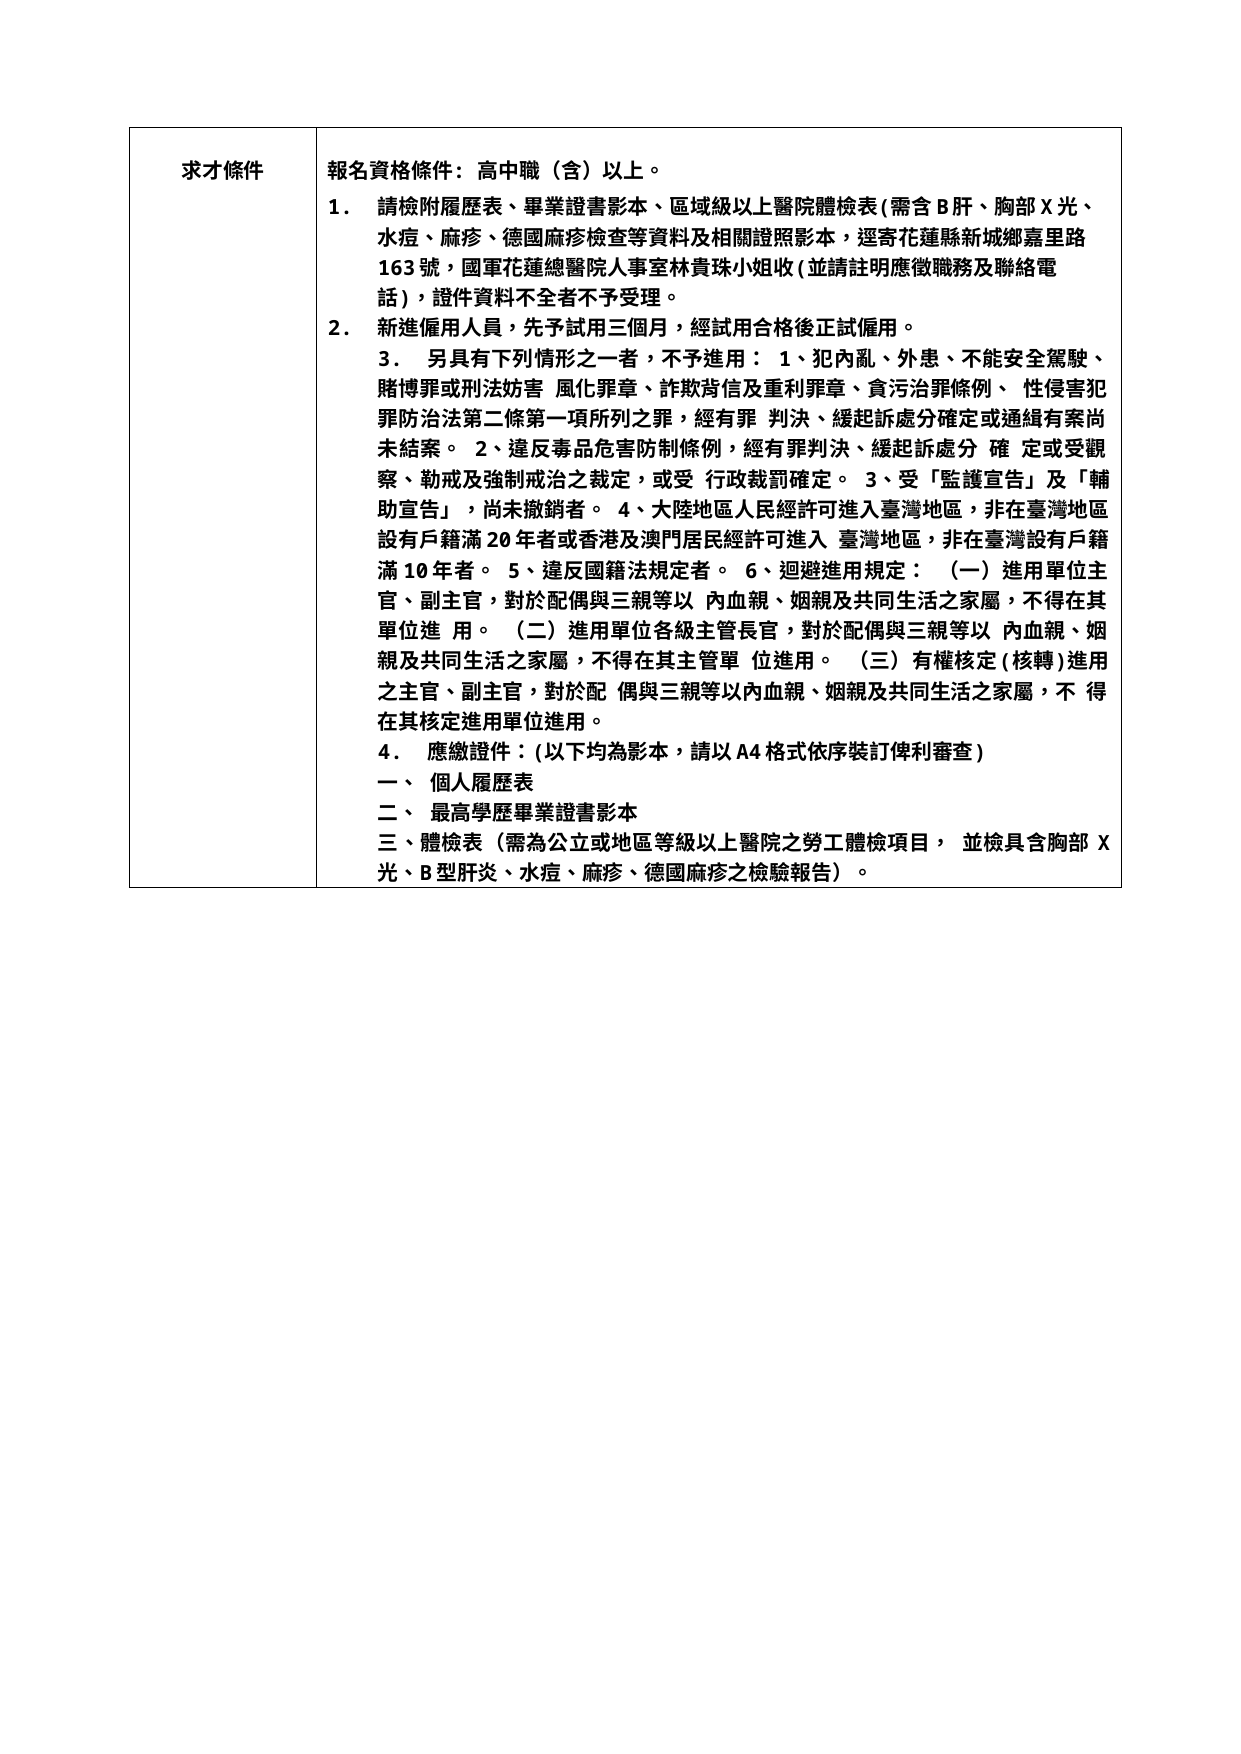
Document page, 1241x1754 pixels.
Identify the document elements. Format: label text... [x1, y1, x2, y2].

table_cell 求才條件 [130, 128, 316, 887]
table_cell 報名資格條件: 高中職（含）以上。 請檢附履歷表、畢業證書影本、區域級以上醫院體檢表(需含B肝、胸部X光、水痘、麻疹、德國麻疹檢查等資料及相關證照影本，逕寄花蓮縣新城鄉嘉里路163號，國軍花蓮總醫院人事室林貴珠小姐收(並請註明應徵職務及聯絡電話)，證件資料不全者不予受理。 新進僱用人員，先予試用三個月，經試用合格後正試僱用。 另具有下列情形之一者，不予進用： 1、犯內亂、外患、不能安全駕駛、賭博罪或刑法妨害 風化罪章、詐欺背信及重利罪章、貪污治罪條例、 性侵害犯罪防治法第二條第一項所列之罪，經有罪 判決、緩起訴處分確定或通緝有案尚未結案。 2、違反毒品危害防制條例，經有罪判決、緩起訴處分 確 定或受觀察、勒戒及強制戒治之裁定，或受 行政裁罰確定。 3、受「監護宣告」及「輔助宣告」，尚未撤銷者。 4、大陸地區人民經許可進入臺灣地區，非在臺灣地區 設有戶籍滿20年者或香港及澳門居民經許可進入 臺灣地區，非在臺灣設有戶籍滿10年者。 5、違反國籍法規定者。 6、迴避進用規定： （一）進用單位主官、副主官，對於配偶與三親等以 內血親、姻親及共同生活之家屬，不得在其單位進 用。 （二）進用單位各級主管長官，對於配偶與三親等以 內血親、姻親及共同生活之家屬，不得在其主管單 位進用。 （三）有權核定(核轉)進用之主官、副主官，對於配 偶與三親等以內血親、姻親及共同生活之家屬，不 得在其核定進用單位進用。 應繳證件：(以下均為影本，請以A4格式依序裝訂俾利審查) 一、 個人履歷表 二、 最高學歷畢業證書影本 三、體檢表（需為公立或地區等級以上醫院之勞工體檢項目， 並檢具含胸部X光、B型肝炎、水痘、麻疹、德國麻疹之檢驗報告）。 [317, 128, 1121, 887]
